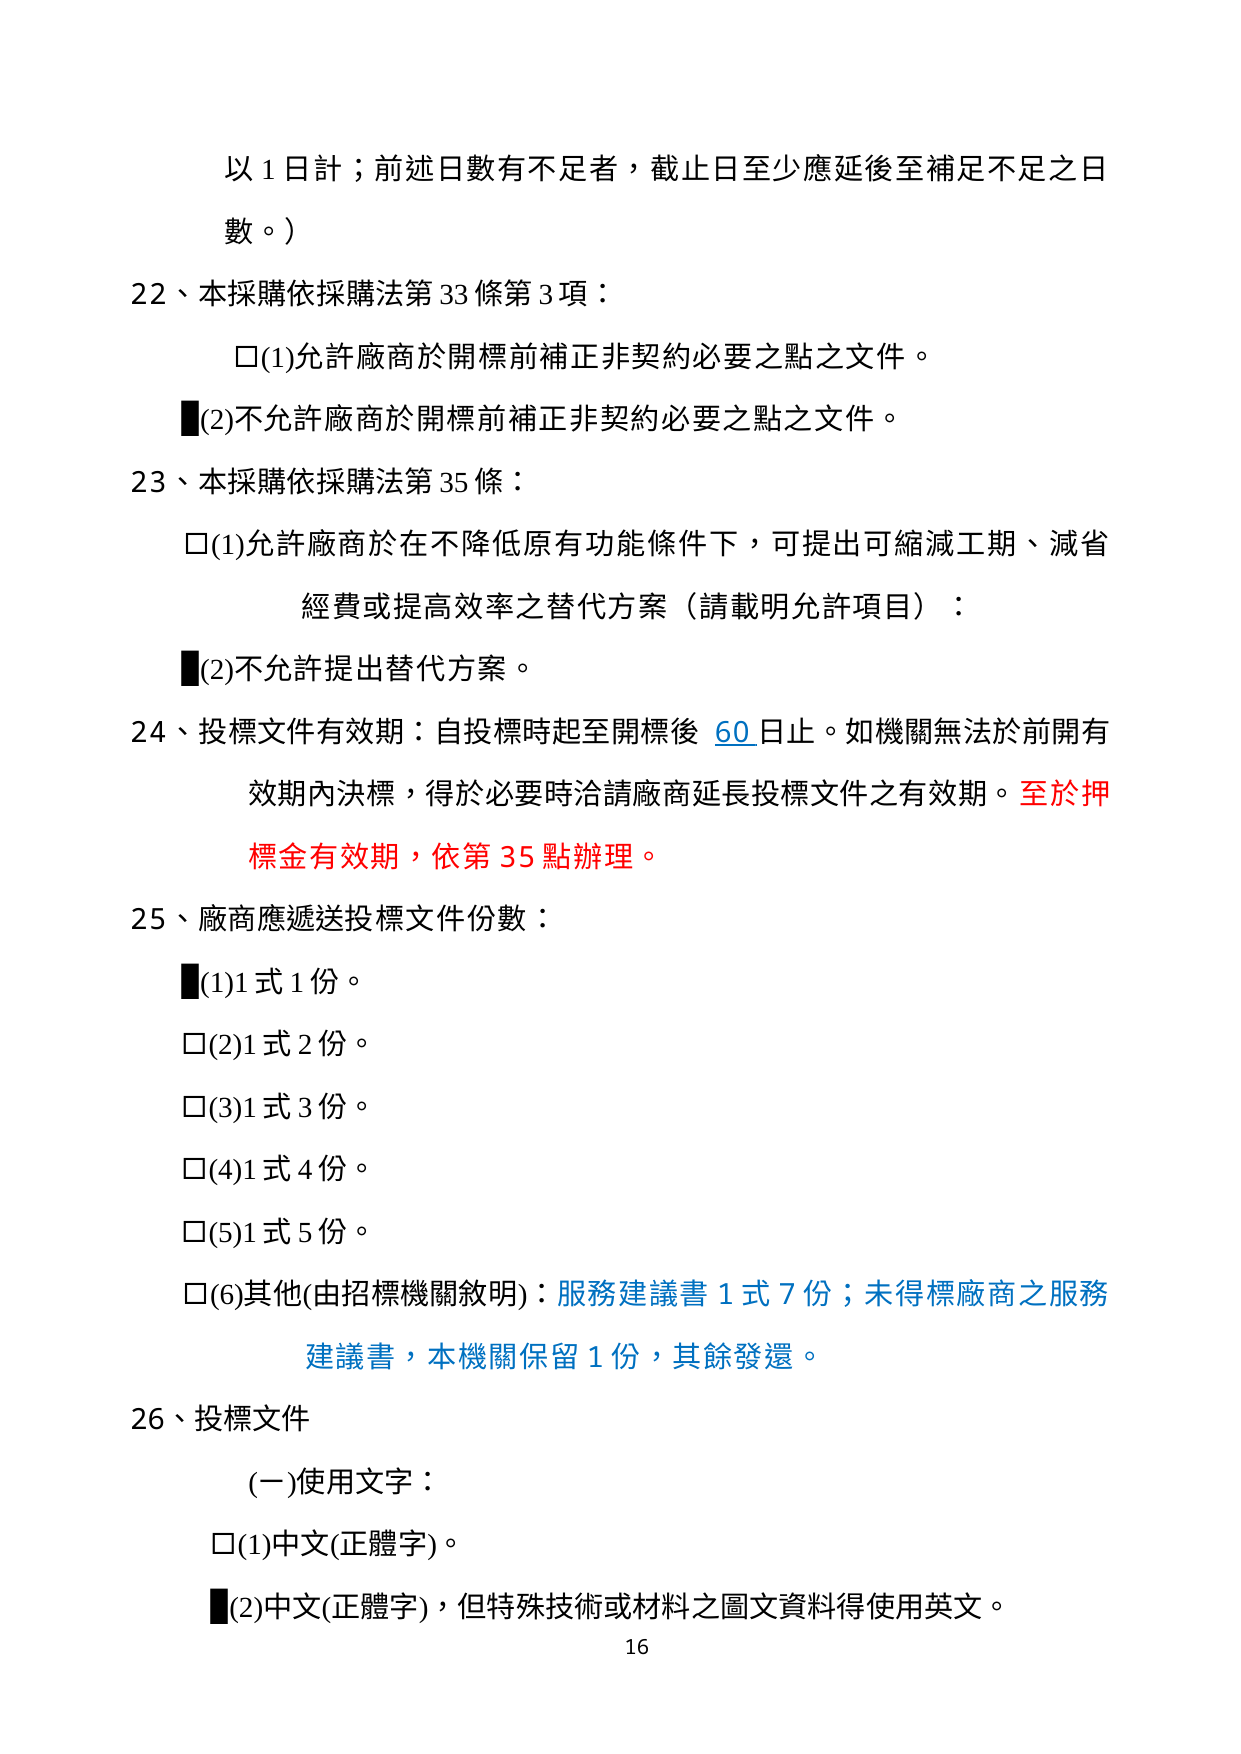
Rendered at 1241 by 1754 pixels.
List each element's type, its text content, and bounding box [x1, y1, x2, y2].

text (2)1式2份。 [130, 1000, 1110, 1063]
list 本採購依採購法第35條： [130, 438, 1110, 500]
list 本採購依採購法第33條第3項： [130, 250, 1110, 313]
text (4)1式4份。 [130, 1125, 1110, 1188]
text (1)允許廠商於開標前補正非契約必要之點之文件。 [233, 313, 1110, 375]
text █(2)不允許提出替代方案。 [130, 625, 1110, 688]
list 廠商應遞送投標文件份數： [130, 875, 1110, 938]
list 投標文件有效期：自投標時起至開標後 60日止。如機關無法於前開有效期內決標，得於必要時洽請廠商延長投標文件之有效期。至於押標金有效期，依第35點辦理。 [130, 688, 1110, 875]
text (6)其他(由招標機關敘明)：服務建議書1式7份；未得標廠商之服務建議書，本機關保留1份，其餘發還。 [130, 1250, 1110, 1375]
text (ㄧ)使用文字： [248, 1438, 1110, 1500]
text █(2)不允許廠商於開標前補正非契約必要之點之文件。 [130, 375, 1110, 438]
text (5)1式5份。 [130, 1188, 1110, 1250]
text █(2)中文(正體字)，但特殊技術或材料之圖文資料得使用英文。 [130, 1563, 1110, 1625]
text (3)1式3份。 [130, 1063, 1110, 1125]
list 投標文件 [130, 1375, 1110, 1438]
text (1)中文(正體字)。 [130, 1500, 1110, 1563]
text (1)允許廠商於在不降低原有功能條件下，可提出可縮減工期、減省經費或提高效率之替代方案（請載明允許項目）： [130, 500, 1110, 625]
text █(1)1式1份。 [130, 938, 1110, 1000]
list 以1日計；前述日數有不足者，截止日至少應延後至補足不足之日數。） [130, 125, 1110, 250]
